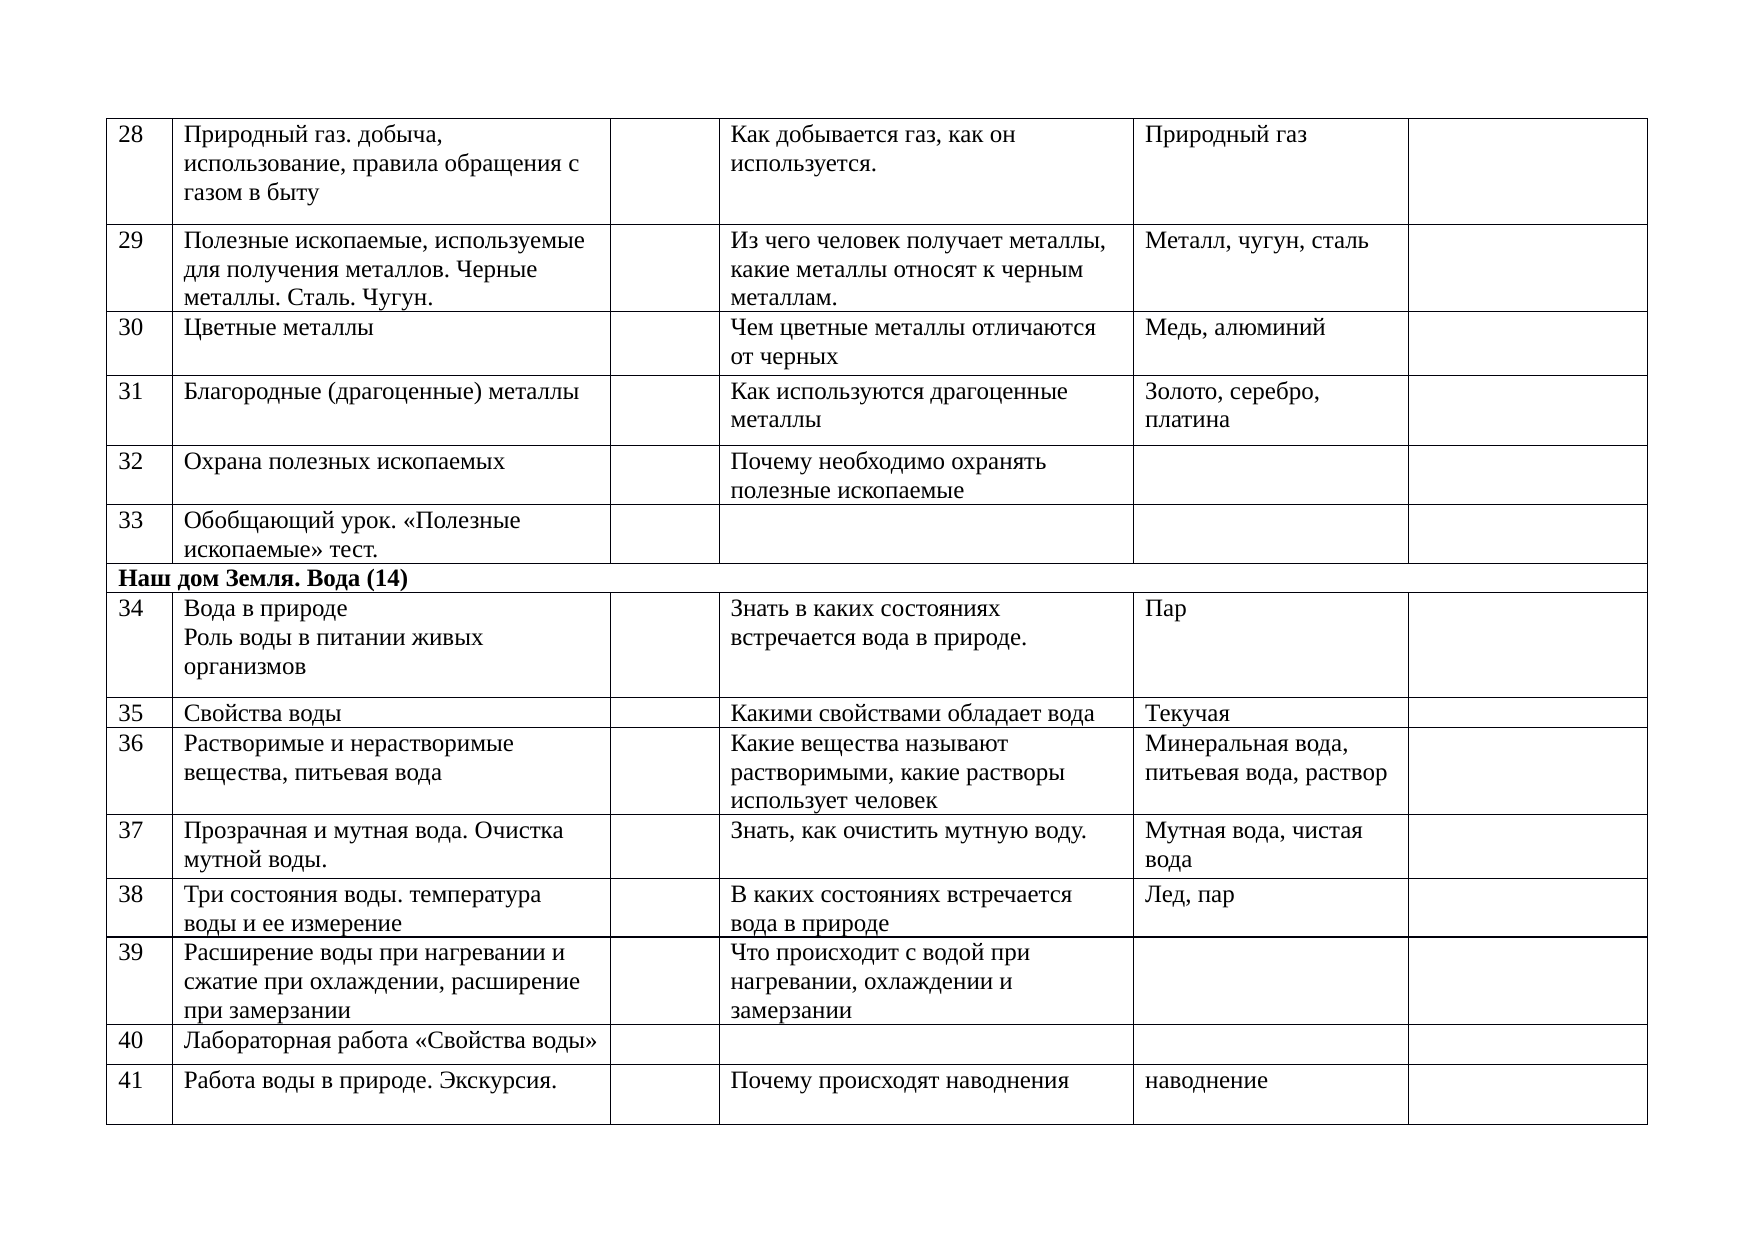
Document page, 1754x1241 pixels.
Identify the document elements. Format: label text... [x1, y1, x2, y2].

table_cell [1409, 225, 1647, 311]
table_cell 37 [107, 815, 172, 878]
table_cell 41 [107, 1065, 172, 1124]
table_cell Что происходит с водой при нагревании, охлаждении и замерзании [720, 938, 1133, 1024]
table_cell Охрана полезных ископаемых [173, 446, 610, 504]
table_cell Свойства воды [173, 698, 610, 727]
table_cell 31 [107, 376, 172, 445]
table_cell Три состояния воды. температура воды и ее измерение [173, 879, 610, 936]
table_cell Полезные ископаемые, используемые для получения металлов. Черные металлы. Сталь. Чугун. [173, 225, 610, 311]
table_cell [720, 1025, 1133, 1064]
table_cell [611, 815, 719, 878]
table_cell 34 [107, 593, 172, 697]
table_cell 32 [107, 446, 172, 504]
table_cell [1409, 312, 1647, 375]
table_cell Наш дом Земля. Вода (14) [107, 564, 1647, 592]
table_cell Почему происходят наводнения [720, 1065, 1133, 1124]
table_cell Вода в природе Роль воды в питании живых организмов [173, 593, 610, 697]
table_cell [1409, 879, 1647, 936]
table_cell Металл, чугун, сталь [1134, 225, 1408, 311]
table_cell Природный газ [1134, 119, 1408, 224]
table_cell Золото, серебро, платина [1134, 376, 1408, 445]
table_cell Как добывается газ, как он используется. [720, 119, 1133, 224]
table_cell [1409, 119, 1647, 224]
table_cell [1409, 728, 1647, 814]
table_cell Благородные (драгоценные) металлы [173, 376, 610, 445]
table_cell Мутная вода, чистая вода [1134, 815, 1408, 878]
table_cell [1409, 593, 1647, 697]
table_cell 38 [107, 879, 172, 936]
table_cell Лед, пар [1134, 879, 1408, 936]
table_cell [1409, 815, 1647, 878]
table_cell [1409, 938, 1647, 1024]
table_cell [611, 505, 719, 562]
table_cell [720, 505, 1133, 562]
table_cell наводнение [1134, 1065, 1408, 1124]
table_cell Цветные металлы [173, 312, 610, 375]
table_cell [1134, 446, 1408, 504]
table_cell 39 [107, 938, 172, 1024]
table_cell Минеральная вода, питьевая вода, раствор [1134, 728, 1408, 814]
table_cell [1409, 698, 1647, 727]
table_cell 28 [107, 119, 172, 224]
table_cell Работа воды в природе. Экскурсия. [173, 1065, 610, 1124]
table_cell 35 [107, 698, 172, 727]
table_cell Расширение воды при нагревании и сжатие при охлаждении, расширение при замерзании [173, 938, 610, 1024]
table_cell Медь, алюминий [1134, 312, 1408, 375]
table_cell Из чего человек получает металлы, какие металлы относят к черным металлам. [720, 225, 1133, 311]
table_cell Текучая [1134, 698, 1408, 727]
table_cell [611, 119, 719, 224]
table_cell [1134, 938, 1408, 1024]
table_cell 36 [107, 728, 172, 814]
table_cell 40 [107, 1025, 172, 1064]
table_cell [611, 1065, 719, 1124]
table_cell [1409, 505, 1647, 562]
table_cell Лабораторная работа «Свойства воды» [173, 1025, 610, 1064]
table_cell [1409, 1065, 1647, 1124]
table_cell [611, 446, 719, 504]
table_cell 33 [107, 505, 172, 562]
table_cell [1134, 505, 1408, 562]
table_cell Почему необходимо охранять полезные ископаемые [720, 446, 1133, 504]
table_cell 30 [107, 312, 172, 375]
table_cell [611, 376, 719, 445]
table_cell [1409, 446, 1647, 504]
table_cell [611, 879, 719, 936]
table_cell Какие вещества называют растворимыми, какие растворы использует человек [720, 728, 1133, 814]
table_cell Чем цветные металлы отличаются от черных [720, 312, 1133, 375]
table_cell [1409, 376, 1647, 445]
table_cell [611, 698, 719, 727]
table_cell Природный газ. добыча, использование, правила обращения с газом в быту [173, 119, 610, 224]
table_cell Знать, как очистить мутную воду. [720, 815, 1133, 878]
table_cell Пар [1134, 593, 1408, 697]
table_cell 29 [107, 225, 172, 311]
table_cell [611, 225, 719, 311]
table_cell [611, 1025, 719, 1064]
table_cell [611, 593, 719, 697]
table_cell [611, 938, 719, 1024]
table_cell [611, 728, 719, 814]
table_cell [611, 312, 719, 375]
table_cell [1134, 1025, 1408, 1064]
table_cell [1409, 1025, 1647, 1064]
table_cell Растворимые и нерастворимые вещества, питьевая вода [173, 728, 610, 814]
table_cell Прозрачная и мутная вода. Очистка мутной воды. [173, 815, 610, 878]
table_cell В каких состояниях встречается вода в природе [720, 879, 1133, 936]
table_cell Знать в каких состояниях встречается вода в природе. [720, 593, 1133, 697]
table_cell Какими свойствами обладает вода [720, 698, 1133, 727]
table_cell Обобщающий урок. «Полезные ископаемые» тест. [173, 505, 610, 562]
table_cell Как используются драгоценные металлы [720, 376, 1133, 445]
